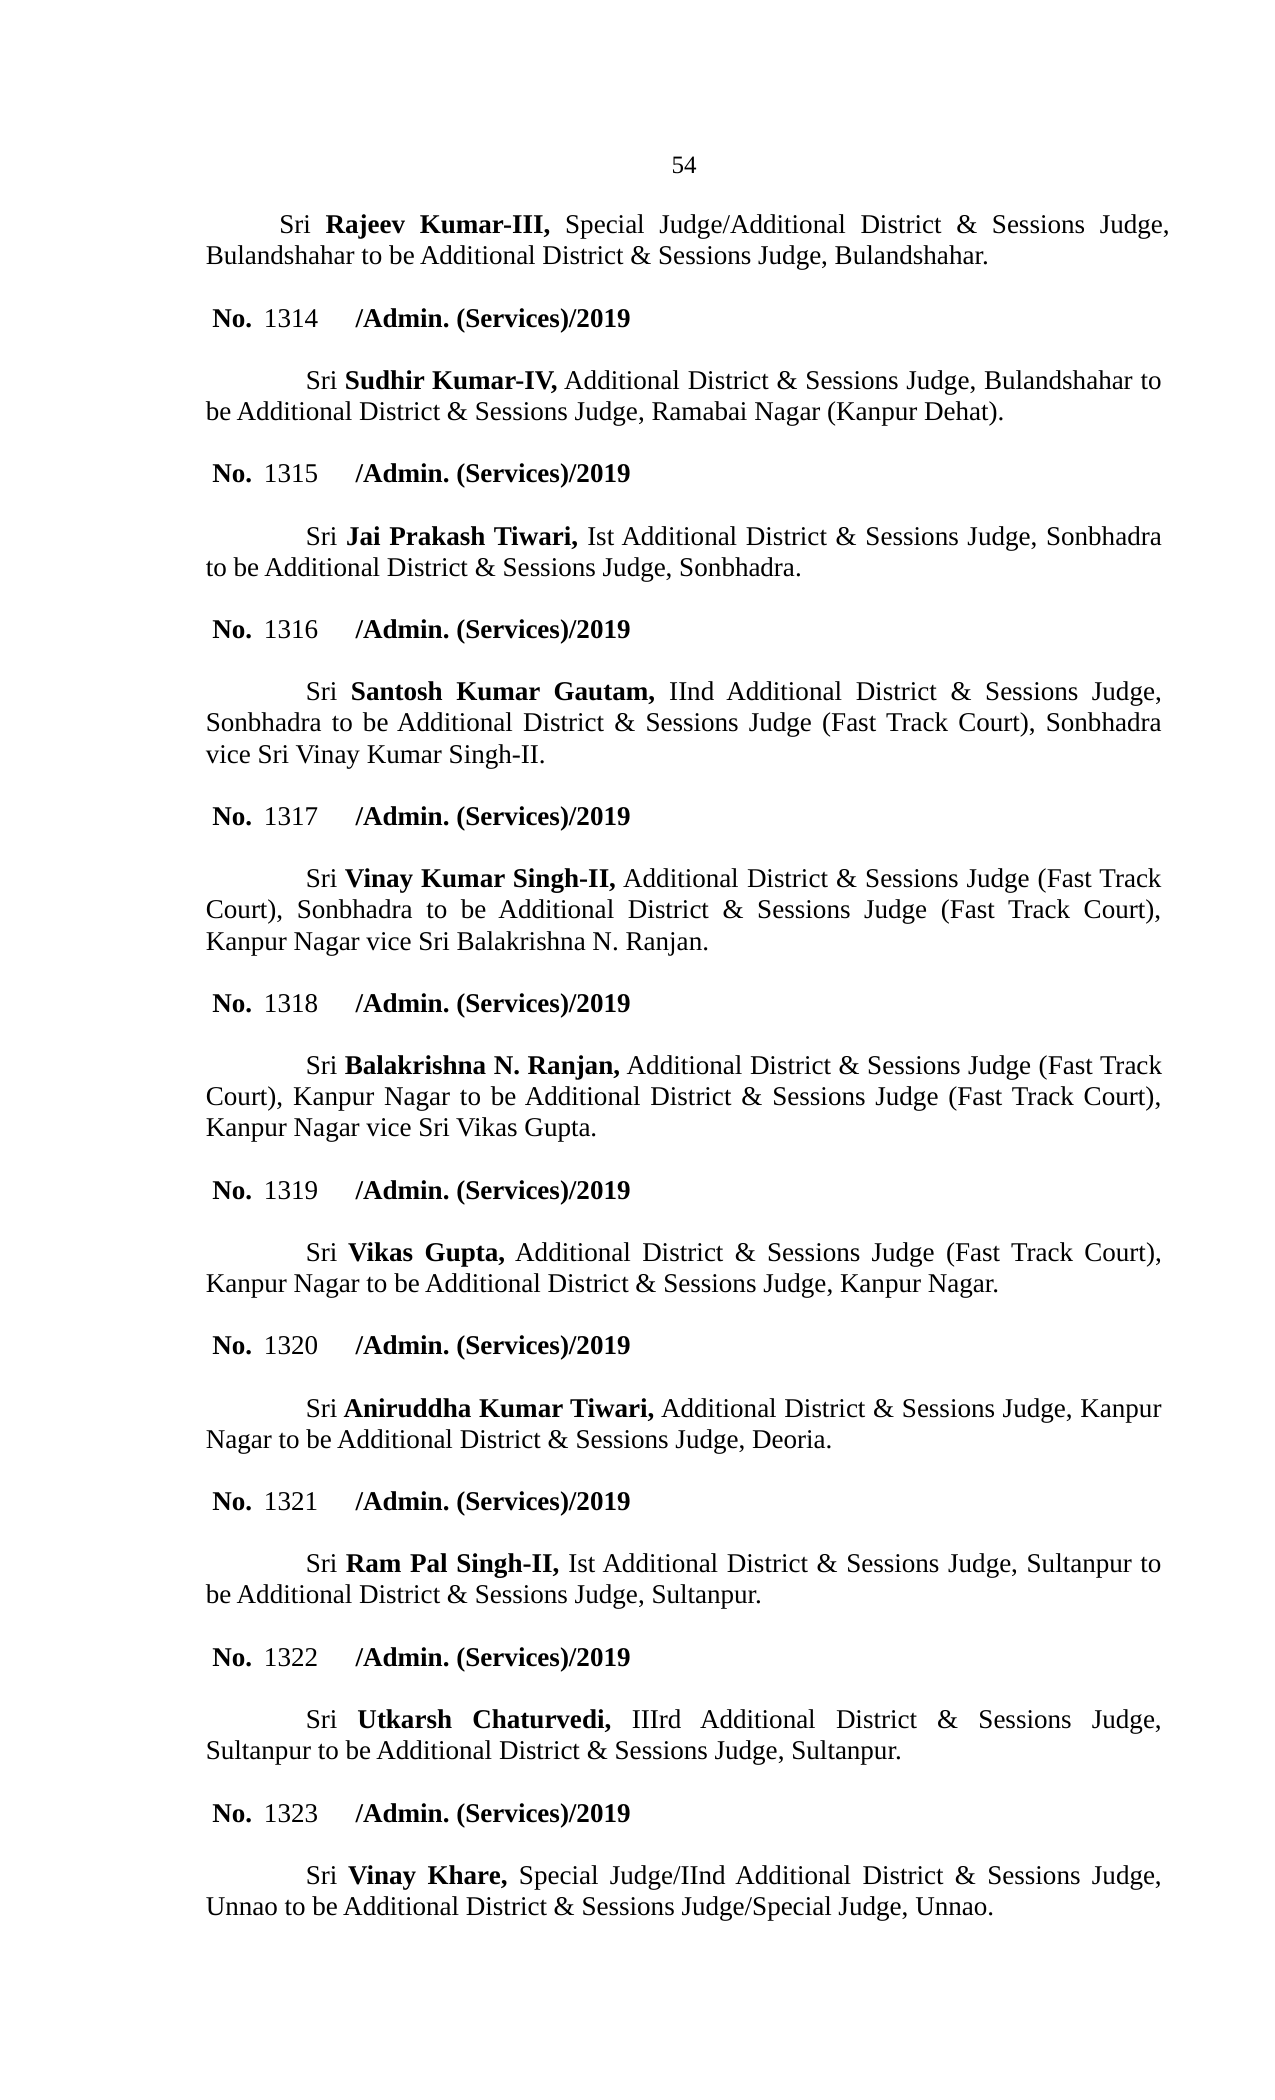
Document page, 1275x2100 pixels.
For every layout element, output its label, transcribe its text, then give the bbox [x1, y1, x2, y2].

text Sri Vinay Khare, Special Judge/IInd Additional District & Sessions Judge, Unnao to be Additional District & Sessions Judge/Special Judge, Unnao. [206, 1859, 1162, 1921]
table_header [259, 613, 350, 644]
table_header No. [207, 1797, 258, 1828]
text Sri Rajeev Kumar-III, Special Judge/Additional District & Sessions Judge, Bulandshahar to be Additional District & Sessions Judge, Bulandshahar. [206, 208, 1170, 271]
table_header No. [207, 987, 258, 1018]
table_header /Admin. (Services)/2019 [350, 1797, 647, 1828]
text Sri Sudhir Kumar-IV, Additional District & Sessions Judge, Bulandshahar to be Additional District & Sessions Judge, Ramabai Nagar (Kanpur Dehat). [206, 364, 1162, 426]
table_header /Admin. (Services)/2019 [350, 1330, 647, 1361]
table_header No. [207, 458, 258, 488]
table_header [259, 458, 350, 488]
table_header /Admin. (Services)/2019 [350, 987, 647, 1018]
table_header No. [207, 1485, 258, 1516]
table_header No. [207, 613, 258, 644]
text Sri Santosh Kumar Gautam, IInd Additional District & Sessions Judge, Sonbhadra to be Additional District & Sessions Judge (Fast Track Court), Sonbhadra vice Sri Vinay Kumar Singh-II. [206, 675, 1162, 769]
table_header /Admin. (Services)/2019 [350, 800, 647, 831]
table_header [259, 1641, 350, 1672]
text Sri Balakrishna N. Ranjan, Additional District & Sessions Judge (Fast Track Court), Kanpur Nagar to be Additional District & Sessions Judge (Fast Track Court), Kanpur Nagar vice Sri Vikas Gupta. [206, 1049, 1162, 1143]
table_header /Admin. (Services)/2019 [350, 613, 647, 644]
table_header [259, 800, 350, 831]
table_header [259, 1485, 350, 1516]
table_header /Admin. (Services)/2019 [350, 458, 647, 488]
text Sri Vikas Gupta, Additional District & Sessions Judge (Fast Track Court), Kanpur Nagar to be Additional District & Sessions Judge, Kanpur Nagar. [206, 1236, 1162, 1298]
table_header No. [207, 1641, 258, 1672]
table_header No. [207, 1330, 258, 1361]
text Sri Utkarsh Chaturvedi, IIIrd Additional District & Sessions Judge, Sultanpur to be Additional District & Sessions Judge, Sultanpur. [206, 1703, 1162, 1766]
table_header No. [207, 1174, 258, 1205]
table_header /Admin. (Services)/2019 [350, 302, 647, 333]
text Sri Aniruddha Kumar Tiwari, Additional District & Sessions Judge, Kanpur Nagar to be Additional District & Sessions Judge, Deoria. [206, 1392, 1162, 1454]
table_header [259, 1797, 350, 1828]
table_header /Admin. (Services)/2019 [350, 1641, 647, 1672]
table_header [259, 987, 350, 1018]
table_header /Admin. (Services)/2019 [350, 1485, 647, 1516]
table_header /Admin. (Services)/2019 [350, 1174, 647, 1205]
table_header [259, 1330, 350, 1361]
table_header No. [207, 800, 258, 831]
text Sri Ram Pal Singh-II, Ist Additional District & Sessions Judge, Sultanpur to be Additional District & Sessions Judge, Sultanpur. [206, 1547, 1162, 1610]
text Sri Vinay Kumar Singh-II, Additional District & Sessions Judge (Fast Track Court), Sonbhadra to be Additional District & Sessions Judge (Fast Track Court), Kanpur Nagar vice Sri Balakrishna N. Ranjan. [206, 862, 1162, 956]
table_header [259, 1174, 350, 1205]
table_header No. [207, 302, 258, 333]
table_header [259, 302, 350, 333]
text Sri Jai Prakash Tiwari, Ist Additional District & Sessions Judge, Sonbhadra to be Additional District & Sessions Judge, Sonbhadra. [206, 520, 1162, 582]
